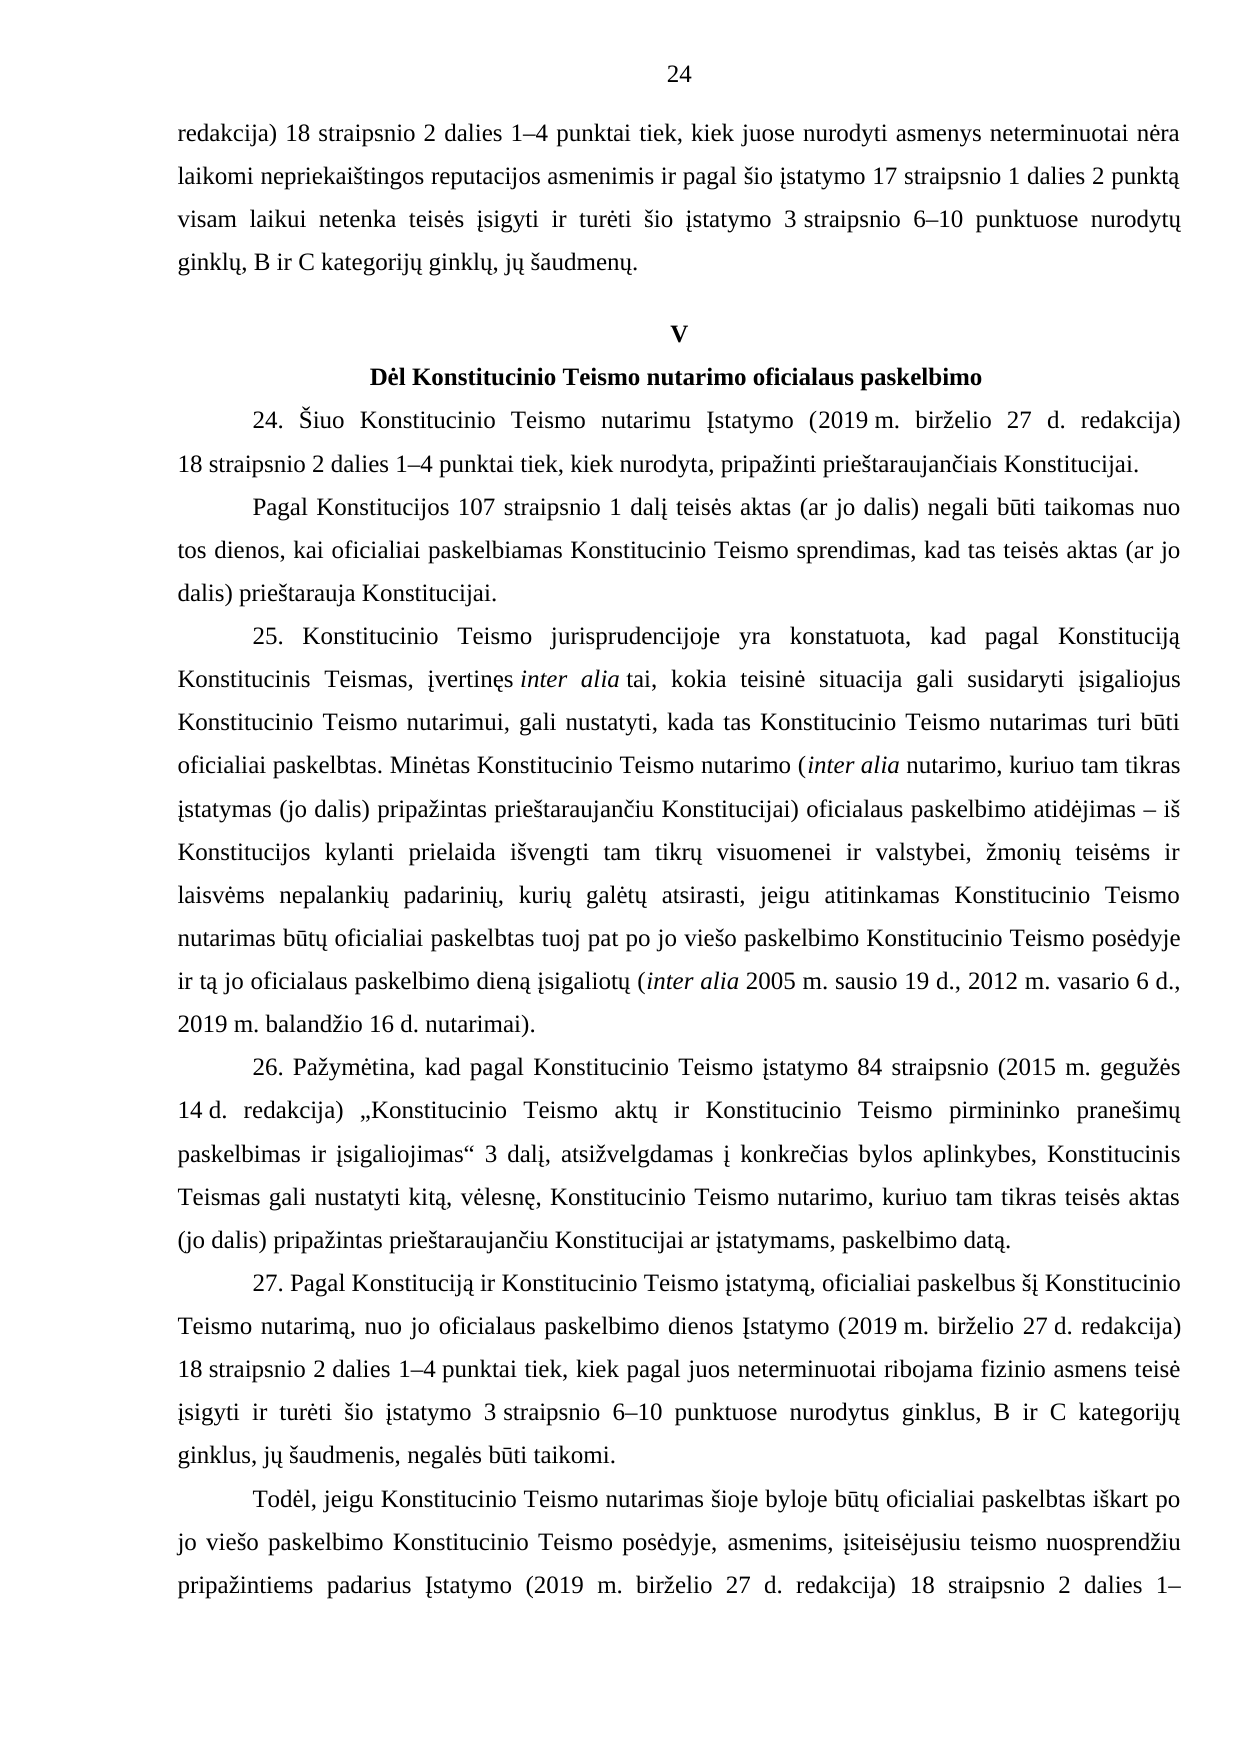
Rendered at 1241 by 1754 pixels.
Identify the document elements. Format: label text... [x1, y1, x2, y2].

text Todėl, jeigu Konstitucinio Teismo nutarimas šioje byloje būtų oficialiai paskelbtas iškart po jo viešo paskelbimo Konstitucinio Teismo posėdyje, asmenims, įsiteisėjusiu teismo nuosprendžiu pripažintiems padarius Įstatymo (2019 m. birželio 27 d. redakcija) 18 straipsnio 2 dalies 1– [177, 1484, 1181, 1599]
text 25. Konstitucinio Teismo jurisprudencijoje yra konstatuota, kad pagal Konstituciją Konstitucinis Teismas, įvertinęs inter alia tai, kokia teisinė situacija gali susidaryti įsigaliojus Konstitucinio Teismo nutarimui, gali nustatyti, kada tas Konstitucinio Teismo nutarimas turi būti oficialiai paskelbtas. Minėtas Konstitucinio Teismo nutarimo (inter alia nutarimo, kuriuo tam tikras įstatymas (jo dalis) pripažintas prieštaraujančiu Konstitucijai) oficialaus paskelbimo atidėjimas – iš Konstitucijos kylanti prielaida išvengti tam tikrų visuomenei ir valstybei, žmonių teisėms ir laisvėms nepalankių padarinių, kurių galėtų atsirasti, jeigu atitinkamas Konstitucinio Teismo nutarimas būtų oficialiai paskelbtas tuoj pat po jo viešo paskelbimo Konstitucinio Teismo posėdyje ir tą jo oficialaus paskelbimo dieną įsigaliotų (inter alia 2005 m. sausio 19 d., 2012 m. vasario 6 d., 2019 m. balandžio 16 d. nutarimai). [177, 621, 1181, 1038]
text 26. Pažymėtina, kad pagal Konstitucinio Teismo įstatymo 84 straipsnio (2015 m. gegužės 14 d. redakcija) „Konstitucinio Teismo aktų ir Konstitucinio Teismo pirmininko pranešimų paskelbimas ir įsigaliojimas“ 3 dalį, atsižvelgdamas į konkrečias bylos aplinkybes, Konstitucinis Teismas gali nustatyti kitą, vėlesnę, Konstitucinio Teismo nutarimo, kuriuo tam tikras teisės aktas (jo dalis) pripažintas prieštaraujančiu Konstitucijai ar įstatymams, paskelbimo datą. [177, 1052, 1181, 1254]
text 24. Šiuo Konstitucinio Teismo nutarimu Įstatymo (2019 m. birželio 27 d. redakcija) 18 straipsnio 2 dalies 1–4 punktai tiek, kiek nurodyta, pripažinti prieštaraujančiais Konstitucijai. [177, 406, 1181, 477]
text Pagal Konstitucijos 107 straipsnio 1 dalį teisės aktas (ar jo dalis) negali būti taikomas nuo tos dienos, kai oficialiai paskelbiamas Konstitucinio Teismo sprendimas, kad tas teisės aktas (ar jo dalis) prieštarauja Konstitucijai. [177, 492, 1181, 607]
text 27. Pagal Konstituciją ir Konstitucinio Teismo įstatymą, oficialiai paskelbus šį Konstitucinio Teismo nutarimą, nuo jo oficialaus paskelbimo dienos Įstatymo (2019 m. birželio 27 d. redakcija) 18 straipsnio 2 dalies 1–4 punktai tiek, kiek pagal juos neterminuotai ribojama fizinio asmens teisė įsigyti ir turėti šio įstatymo 3 straipsnio 6–10 punktuose nurodytus ginklus, B ir C kategorijų ginklus, jų šaudmenis, negalės būti taikomi. [177, 1268, 1181, 1469]
text V [177, 319, 1181, 348]
text Dėl Konstitucinio Teismo nutarimo oficialaus paskelbimo [177, 362, 1181, 391]
text redakcija) 18 straipsnio 2 dalies 1–4 punktai tiek, kiek juose nurodyti asmenys neterminuotai nėra laikomi nepriekaištingos reputacijos asmenimis ir pagal šio įstatymo 17 straipsnio 1 dalies 2 punktą visam laikui netenka teisės įsigyti ir turėti šio įstatymo 3 straipsnio 6–10 punktuose nurodytų ginklų, B ir C kategorijų ginklų, jų šaudmenų. [177, 118, 1181, 276]
